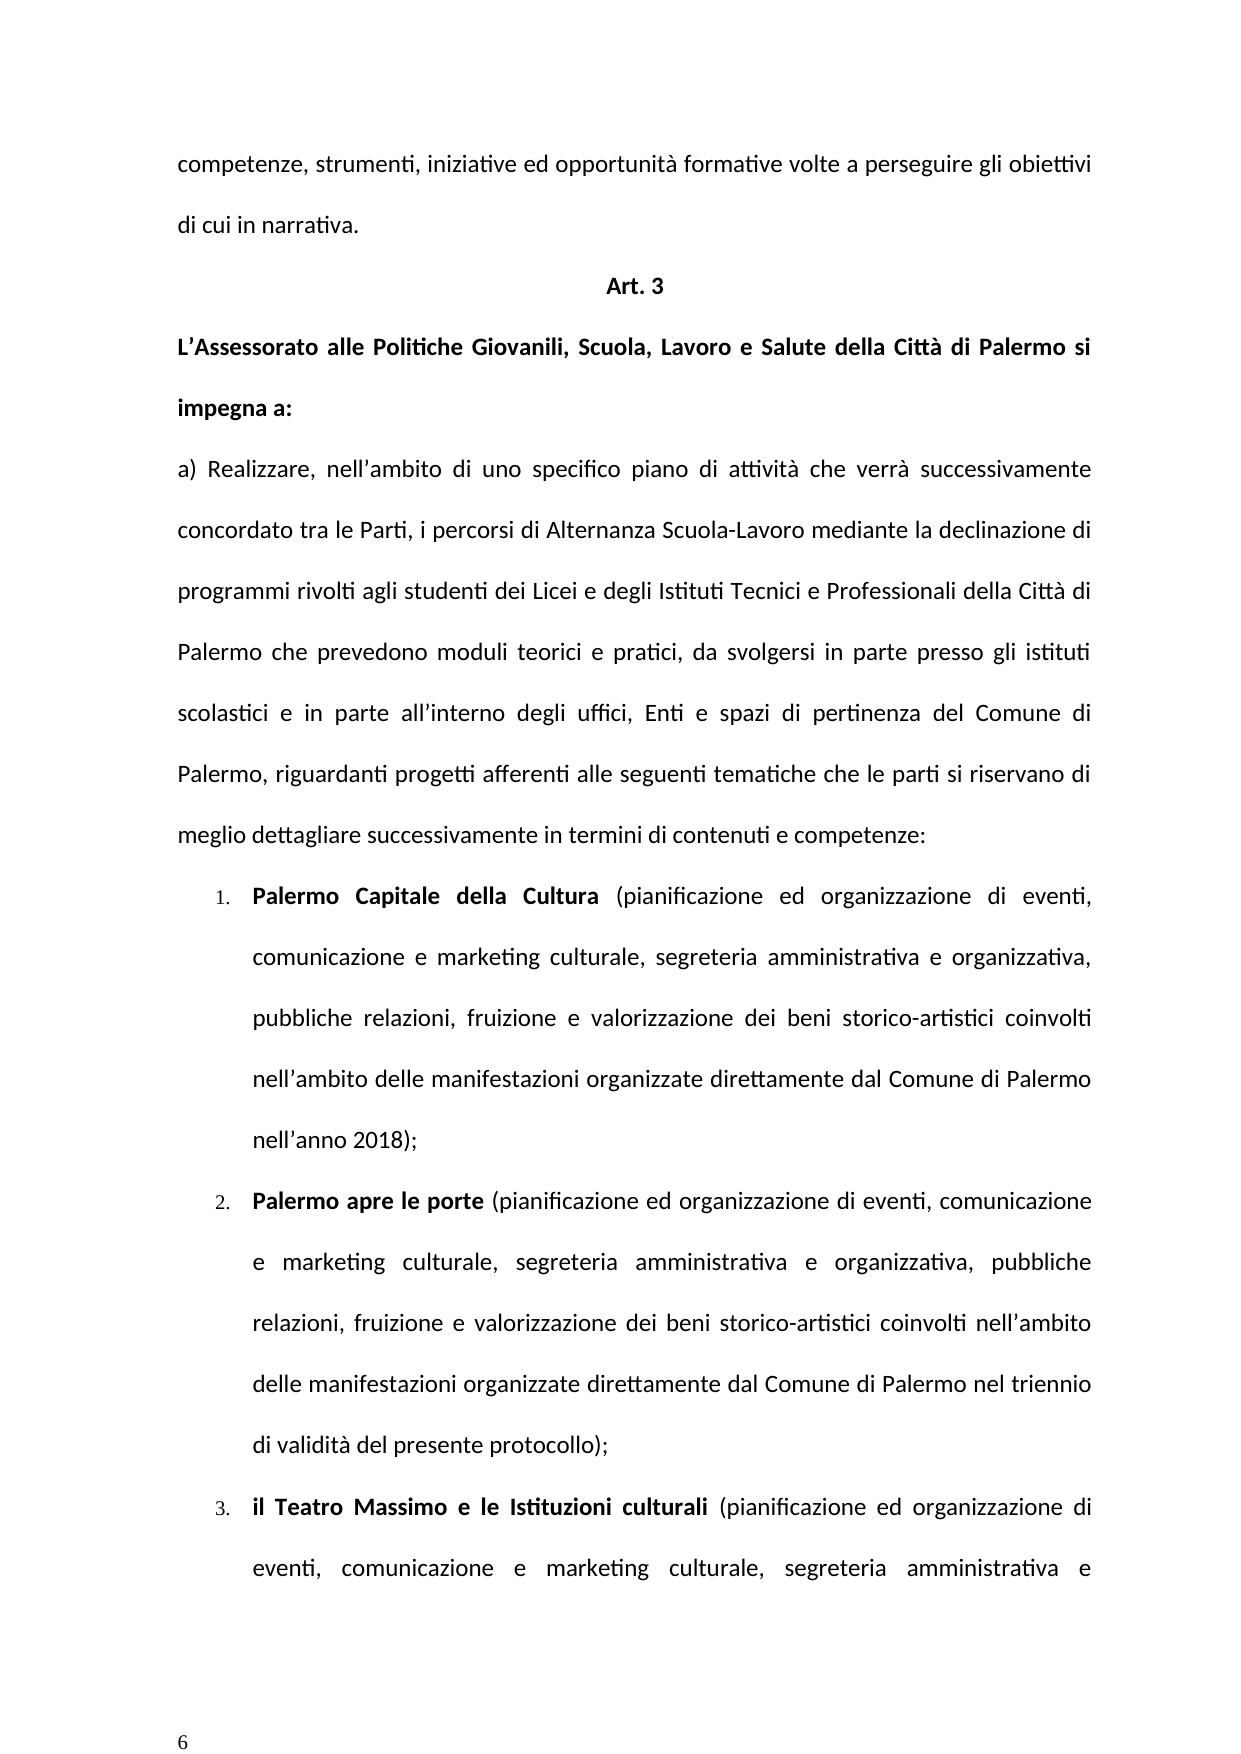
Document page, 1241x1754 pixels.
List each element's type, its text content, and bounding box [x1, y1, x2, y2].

list Palermo apre le porte (pianificazione ed organizzazione di eventi, comunicazione e marketing culturale, segreteria amministrativa e organizzativa, pubbliche relazioni, fruizione e valorizzazione dei beni storico-artistici coinvolti nell’ambito delle manifestazioni organizzate direttamente dal Comune di Palermo nel triennio di validità del presente protocollo); [215, 1185, 1093, 1460]
text competenze, strumenti, iniziative ed opportunità formative volte a perseguire gli obiettivi di cui in narrativa. [177, 148, 1093, 239]
list Palermo Capitale della Cultura (pianificazione ed organizzazione di eventi, comunicazione e marketing culturale, segreteria amministrativa e organizzativa, pubbliche relazioni, fruizione e valorizzazione dei beni storico-artistici coinvolti nell’ambito delle manifestazioni organizzate direttamente dal Comune di Palermo nell’anno 2018); [215, 880, 1093, 1155]
list il Teatro Massimo e le Istituzioni culturali (pianificazione ed organizzazione di eventi, comunicazione e marketing culturale, segreteria amministrativa e [215, 1491, 1093, 1582]
text L’Assessorato alle Politiche Giovanili, Scuola, Lavoro e Salute della Città di Palermo si impegna a: [177, 331, 1093, 422]
text Art. 3 [177, 270, 1093, 300]
text a) Realizzare, nell’ambito di uno specifico piano di attività che verrà successivamente concordato tra le Parti, i percorsi di Alternanza Scuola-Lavoro mediante la declinazione di programmi rivolti agli studenti dei Licei e degli Istituti Tecnici e Professionali della Città di Palermo che prevedono moduli teorici e pratici, da svolgersi in parte presso gli istituti scolastici e in parte all’interno degli uffici, Enti e spazi di pertinenza del Comune di Palermo, riguardanti progetti afferenti alle seguenti tematiche che le parti si riservano di meglio dettagliare successivamente in termini di contenuti e competenze: [177, 453, 1093, 850]
